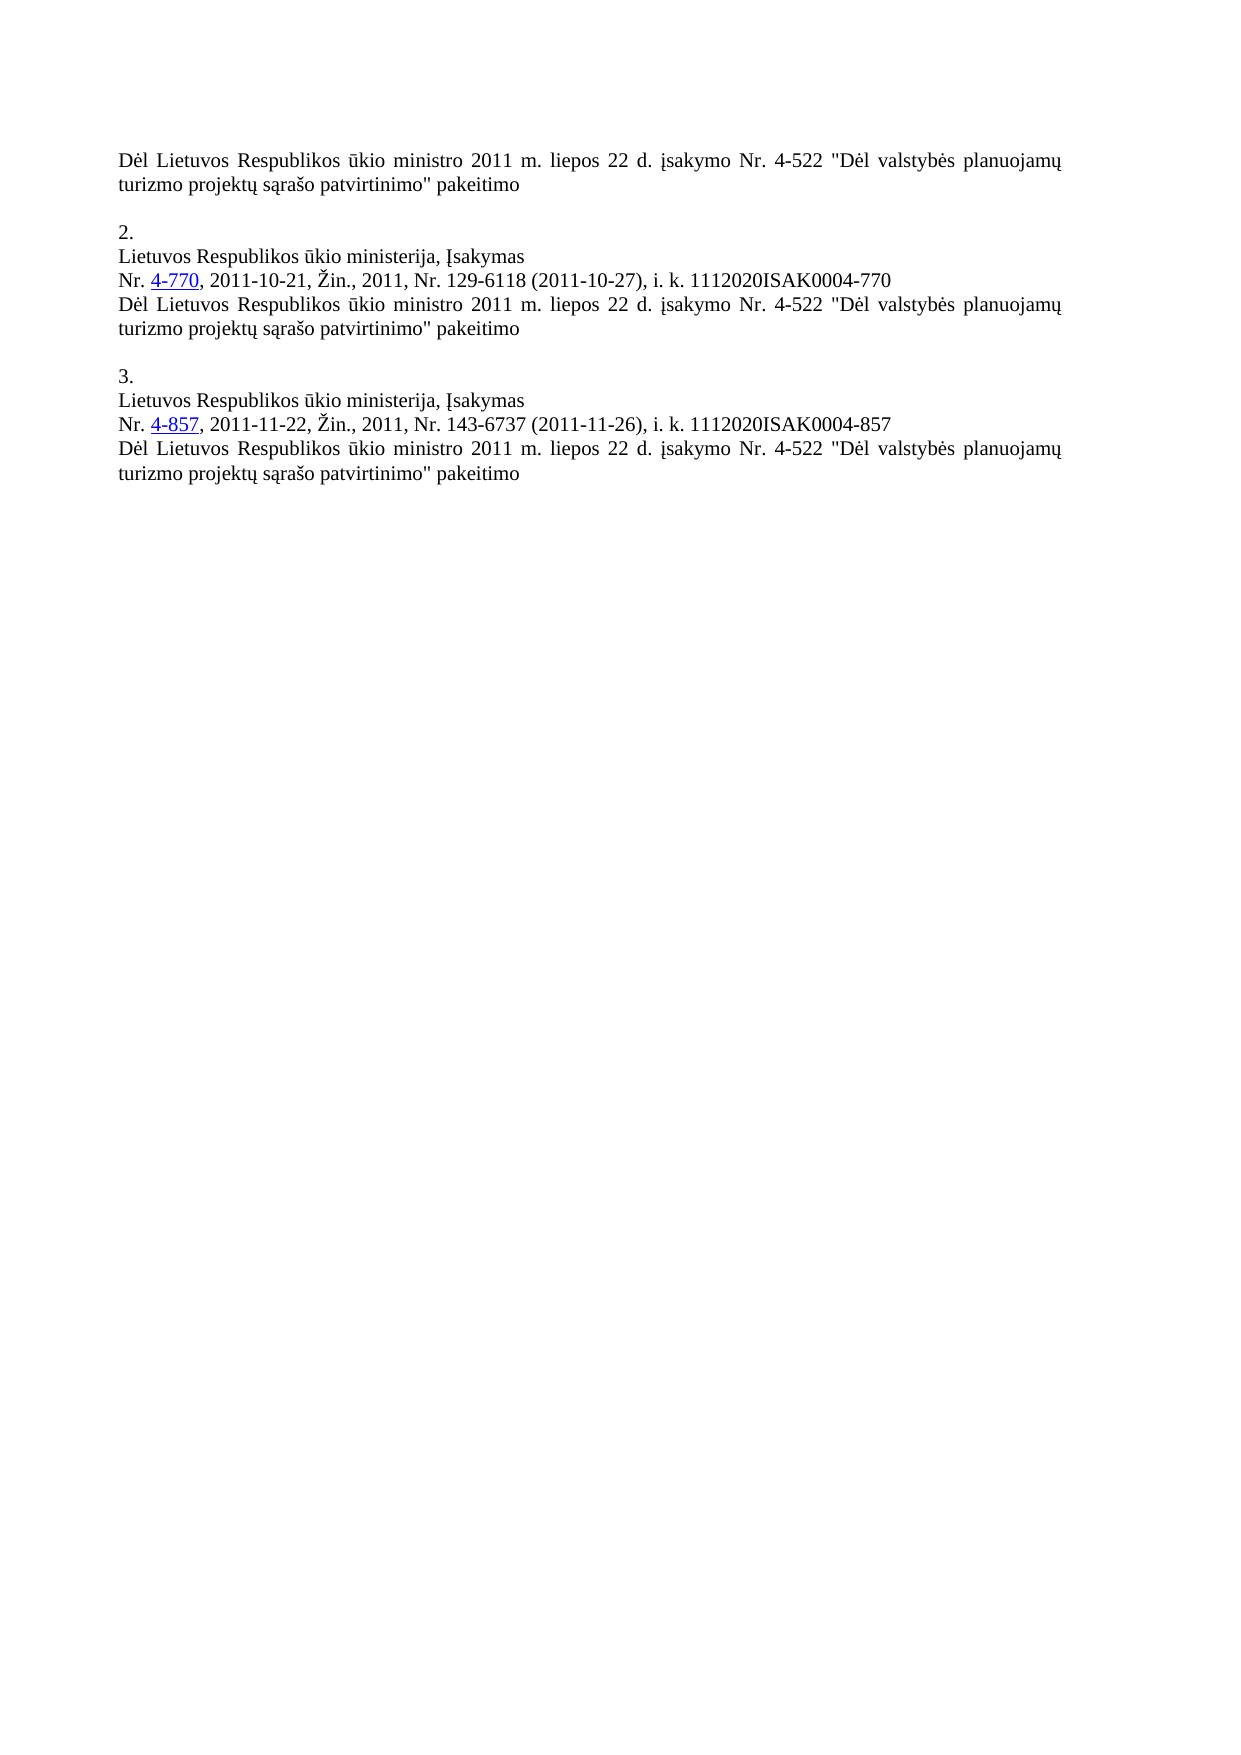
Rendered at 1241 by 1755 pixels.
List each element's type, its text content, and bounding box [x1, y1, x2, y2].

text Dėl Lietuvos Respublikos ūkio ministro 2011 m. liepos 22 d. įsakymo Nr. 4-522 "Dėl valstybės planuojamų turizmo projektų sąrašo patvirtinimo" pakeitimo [118, 436, 1063, 484]
text Nr. 4-770, 2011-10-21, Žin., 2011, Nr. 129-6118 (2011-10-27), i. k. 1112020ISAK0004-770 [118, 268, 1063, 292]
text Dėl Lietuvos Respublikos ūkio ministro 2011 m. liepos 22 d. įsakymo Nr. 4-522 "Dėl valstybės planuojamų turizmo projektų sąrašo patvirtinimo" pakeitimo [118, 148, 1063, 196]
text Nr. 4-857, 2011-11-22, Žin., 2011, Nr. 143-6737 (2011-11-26), i. k. 1112020ISAK0004-857 [118, 412, 1063, 436]
text 3. [118, 364, 1063, 388]
text 2. [118, 220, 1063, 244]
text Dėl Lietuvos Respublikos ūkio ministro 2011 m. liepos 22 d. įsakymo Nr. 4-522 "Dėl valstybės planuojamų turizmo projektų sąrašo patvirtinimo" pakeitimo [118, 292, 1063, 340]
text Lietuvos Respublikos ūkio ministerija, Įsakymas [118, 388, 1063, 412]
text Lietuvos Respublikos ūkio ministerija, Įsakymas [118, 244, 1063, 268]
